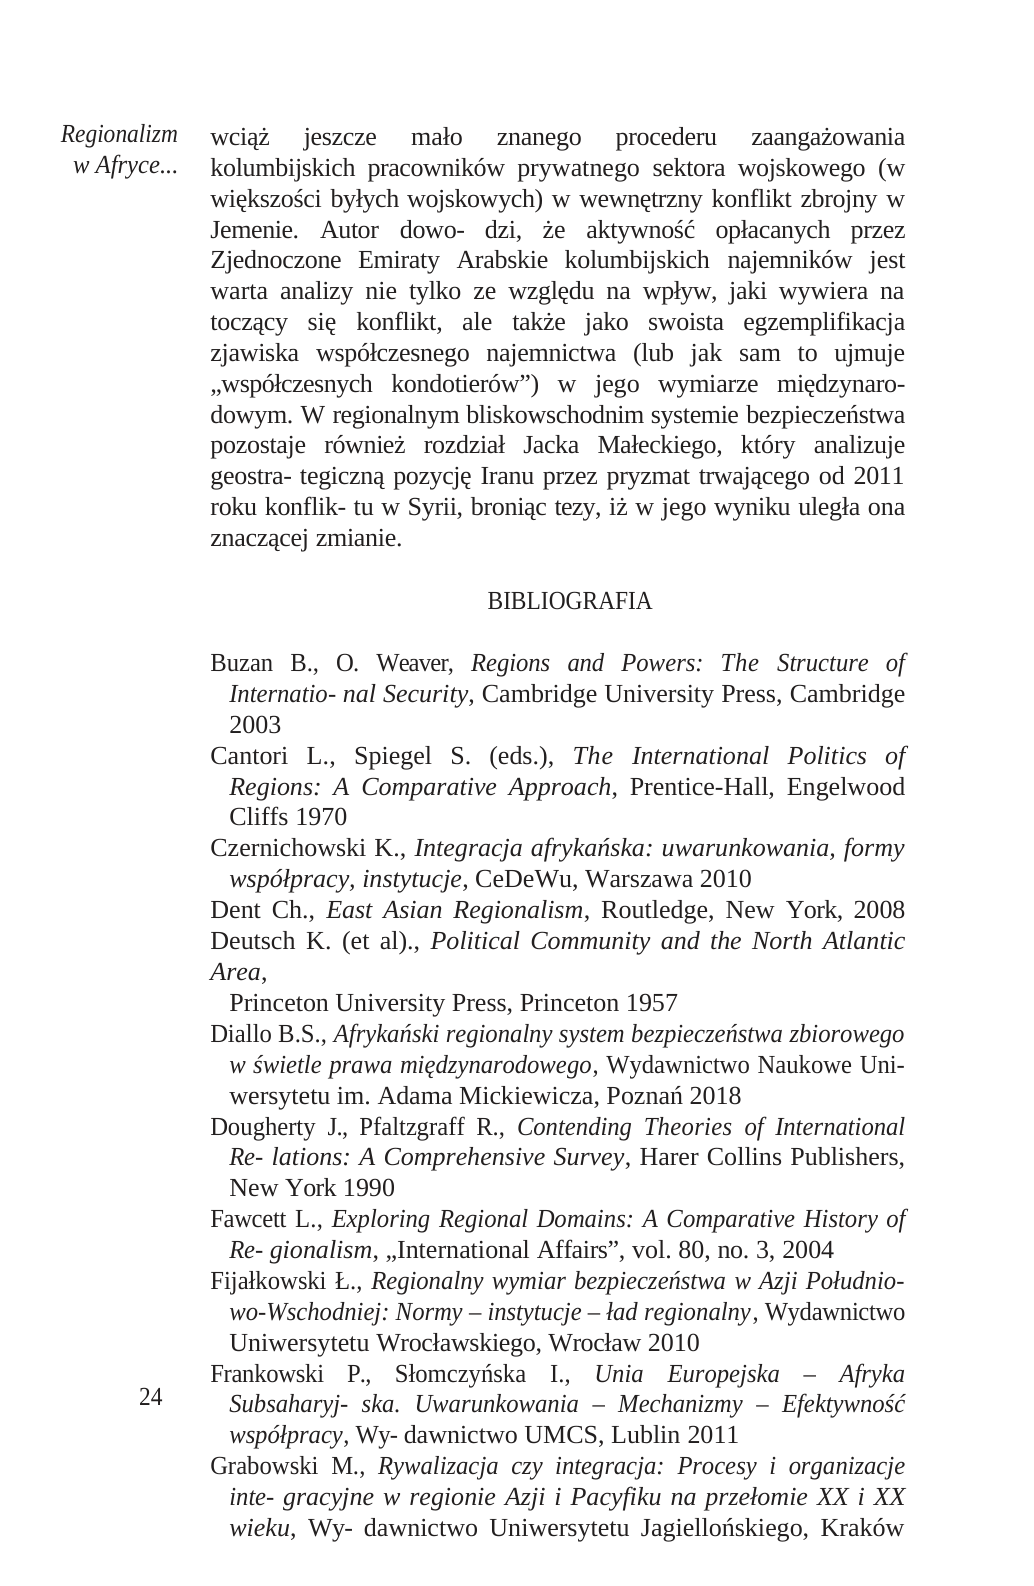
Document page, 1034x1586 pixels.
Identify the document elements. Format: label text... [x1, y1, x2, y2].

text Dougherty J., Pfaltzgraff R., Contending Theories of International Re- lations: A Comprehensive Survey, Harer Collins Publishers, New York 1990 [210, 1111, 906, 1202]
text Fijałkowski Ł., Regionalny wymiar bezpieczeństwa w Azji Południo- wo-Wschodniej: Normy – instytucje – ład regionalny, Wydawnictwo Uniwersytetu Wrocławskiego, Wrocław 2010 [210, 1265, 905, 1357]
text 24 [50, 1381, 162, 1411]
text wciąż jeszcze mało znanego procederu zaangażowania kolumbijskich pracowników prywatnego sektora wojskowego (w większości byłych wojskowych) w wewnętrzny konflikt zbrojny w Jemenie. Autor dowo- dzi, że aktywność opłacanych przez Zjednoczone Emiraty Arabskie kolumbijskich najemników jest warta analizy nie tylko ze względu na wpływ, jaki wywiera na toczący się konflikt, ale także jako swoista egzemplifikacja zjawiska współczesnego najemnictwa (lub jak sam to ujmuje „współczesnych kondotierów”) w jego wymiarze międzynaro- dowym. W regionalnym bliskowschodnim systemie bezpieczeństwa pozostaje również rozdział Jacka Małeckiego, który analizuje geostra- tegiczną pozycję Iranu przez pryzmat trwającego od 2011 roku konflik- tu w Syrii, broniąc tezy, iż w jego wyniku uległa ona znaczącej zmianie. [210, 121, 905, 552]
text Diallo B.S., Afrykański regionalny system bezpieczeństwa zbiorowego w świetle prawa międzynarodowego, Wydawnictwo Naukowe Uni- wersytetu im. Adama Mickiewicza, Poznań 2018 [210, 1018, 905, 1110]
text Grabowski M., Rywalizacja czy integracja: Procesy i organizacje inte- gracyjne w regionie Azji i Pacyfiku na przełomie XX i XX wieku, Wy- dawnictwo Uniwersytetu Jagiellońskiego, Kraków [210, 1450, 905, 1542]
text Regionalizm w Afryce... [61, 118, 181, 179]
text Frankowski P., Słomczyńska I., Unia Europejska – Afryka Subsaharyj- ska. Uwarunkowania – Mechanizmy – Efektywność współpracy, Wy- dawnictwo UMCS, Lublin 2011 [210, 1358, 905, 1449]
text Buzan B., O. Weaver, Regions and Powers: The Structure of Internatio- nal Security, Cambridge University Press, Cambridge 2003 [210, 647, 905, 739]
text Czernichowski K., Integracja afrykańska: uwarunkowania, formy współpracy, instytucje, CeDeWu, Warszawa 2010 [210, 832, 905, 893]
text BIBLIOGRAFIA [487, 585, 994, 615]
text Princeton University Press, Princeton 1957 [229, 987, 994, 1017]
text Fawcett L., Exploring Regional Domains: A Comparative History of Re- gionalism, „International Affairs”, vol. 80, no. 3, 2004 [210, 1203, 905, 1264]
text Cantori L., Spiegel S. (eds.), The International Politics of Regions: A Comparative Approach, Prentice-Hall, Engelwood Cliffs 1970 [210, 740, 905, 831]
text Dent Ch., East Asian Regionalism, Routledge, New York, 2008 Deutsch K. (et al)., Political Community and the North Atlantic Area, [210, 894, 905, 986]
